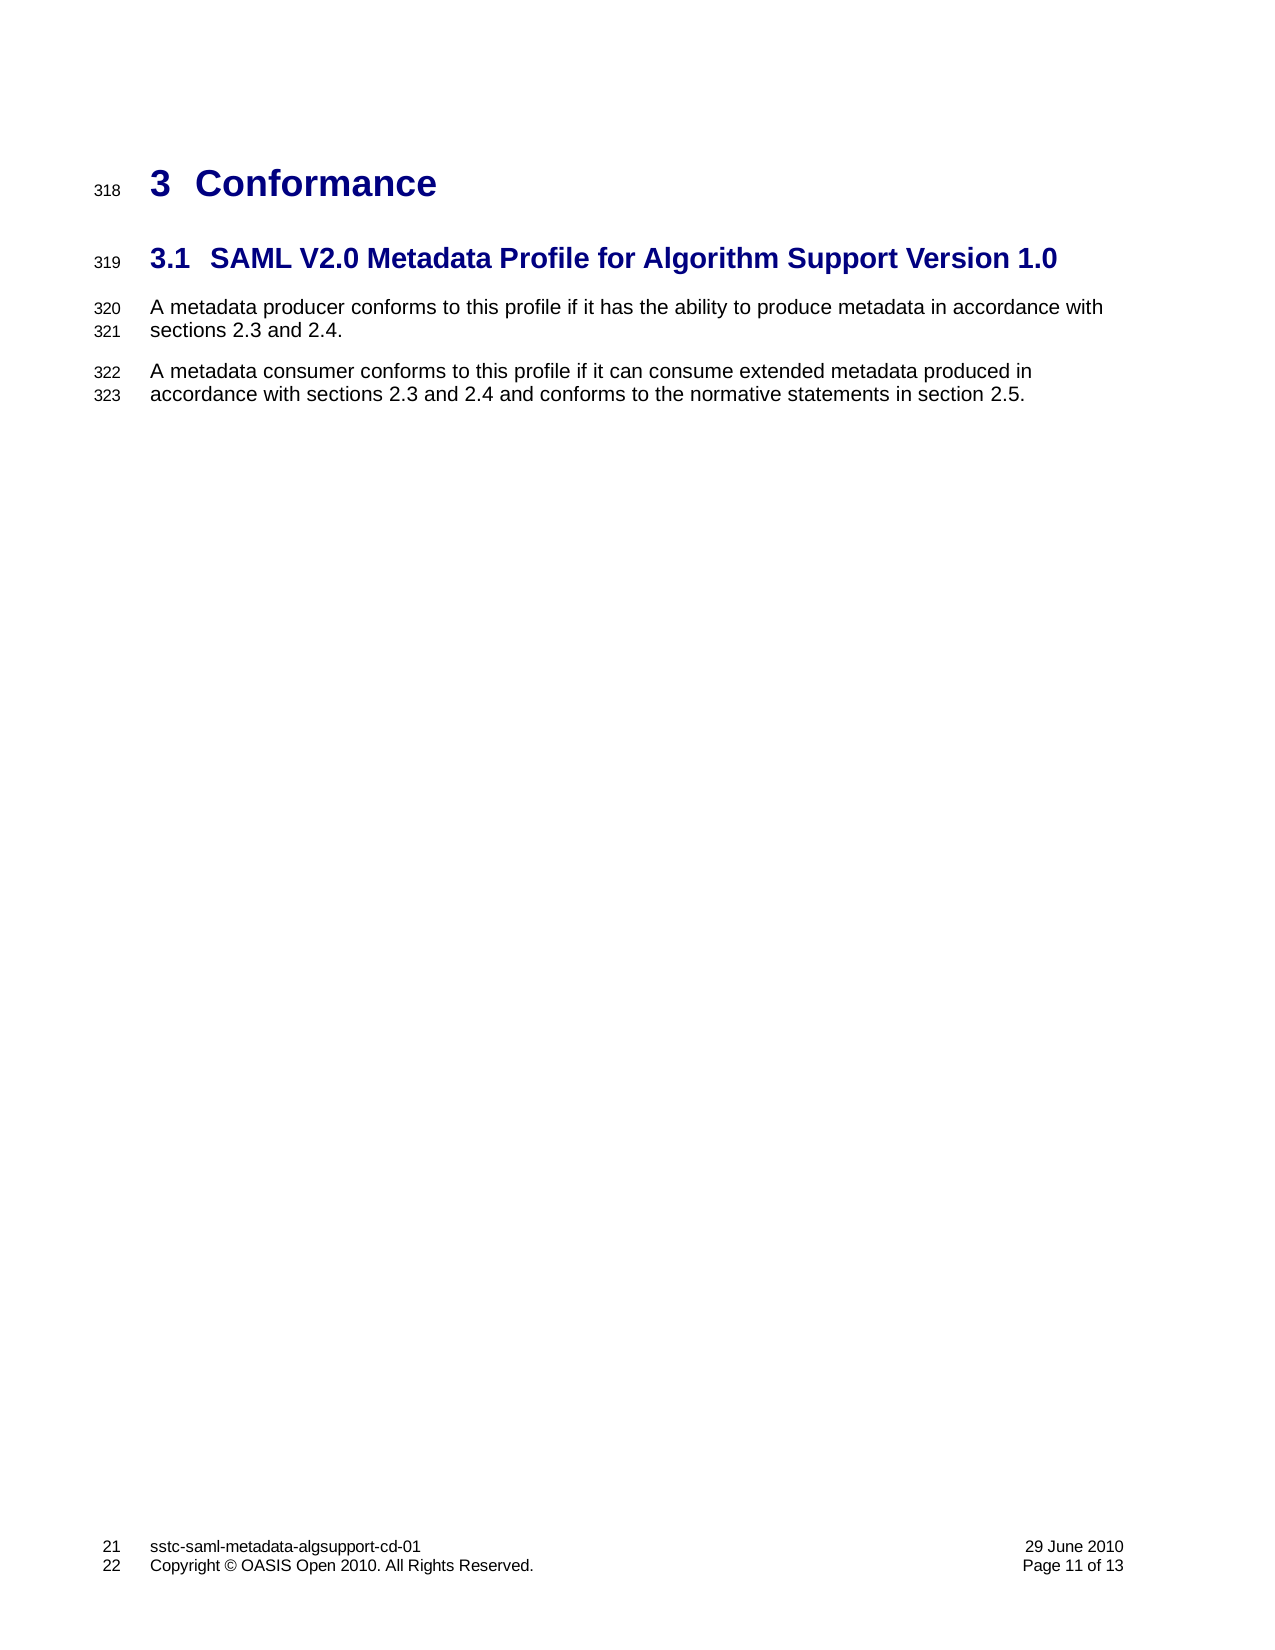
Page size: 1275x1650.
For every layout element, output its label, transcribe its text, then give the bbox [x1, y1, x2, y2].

subtitle SAML V2.0 Metadata Profile for Algorithm Support Version 1.0 [150, 242, 1125, 274]
text A metadata producer conforms to this profile if it has the ability to produce metadata in accordance with sections 2.3 and 2.4. [150, 295, 1125, 342]
text A metadata consumer conforms to this profile if it can consume extended metadata produced in accordance with sections 2.3 and 2.4 and conforms to the normative statements in section 2.5. [150, 359, 1125, 406]
subtitle Conformance [150, 150, 1125, 204]
